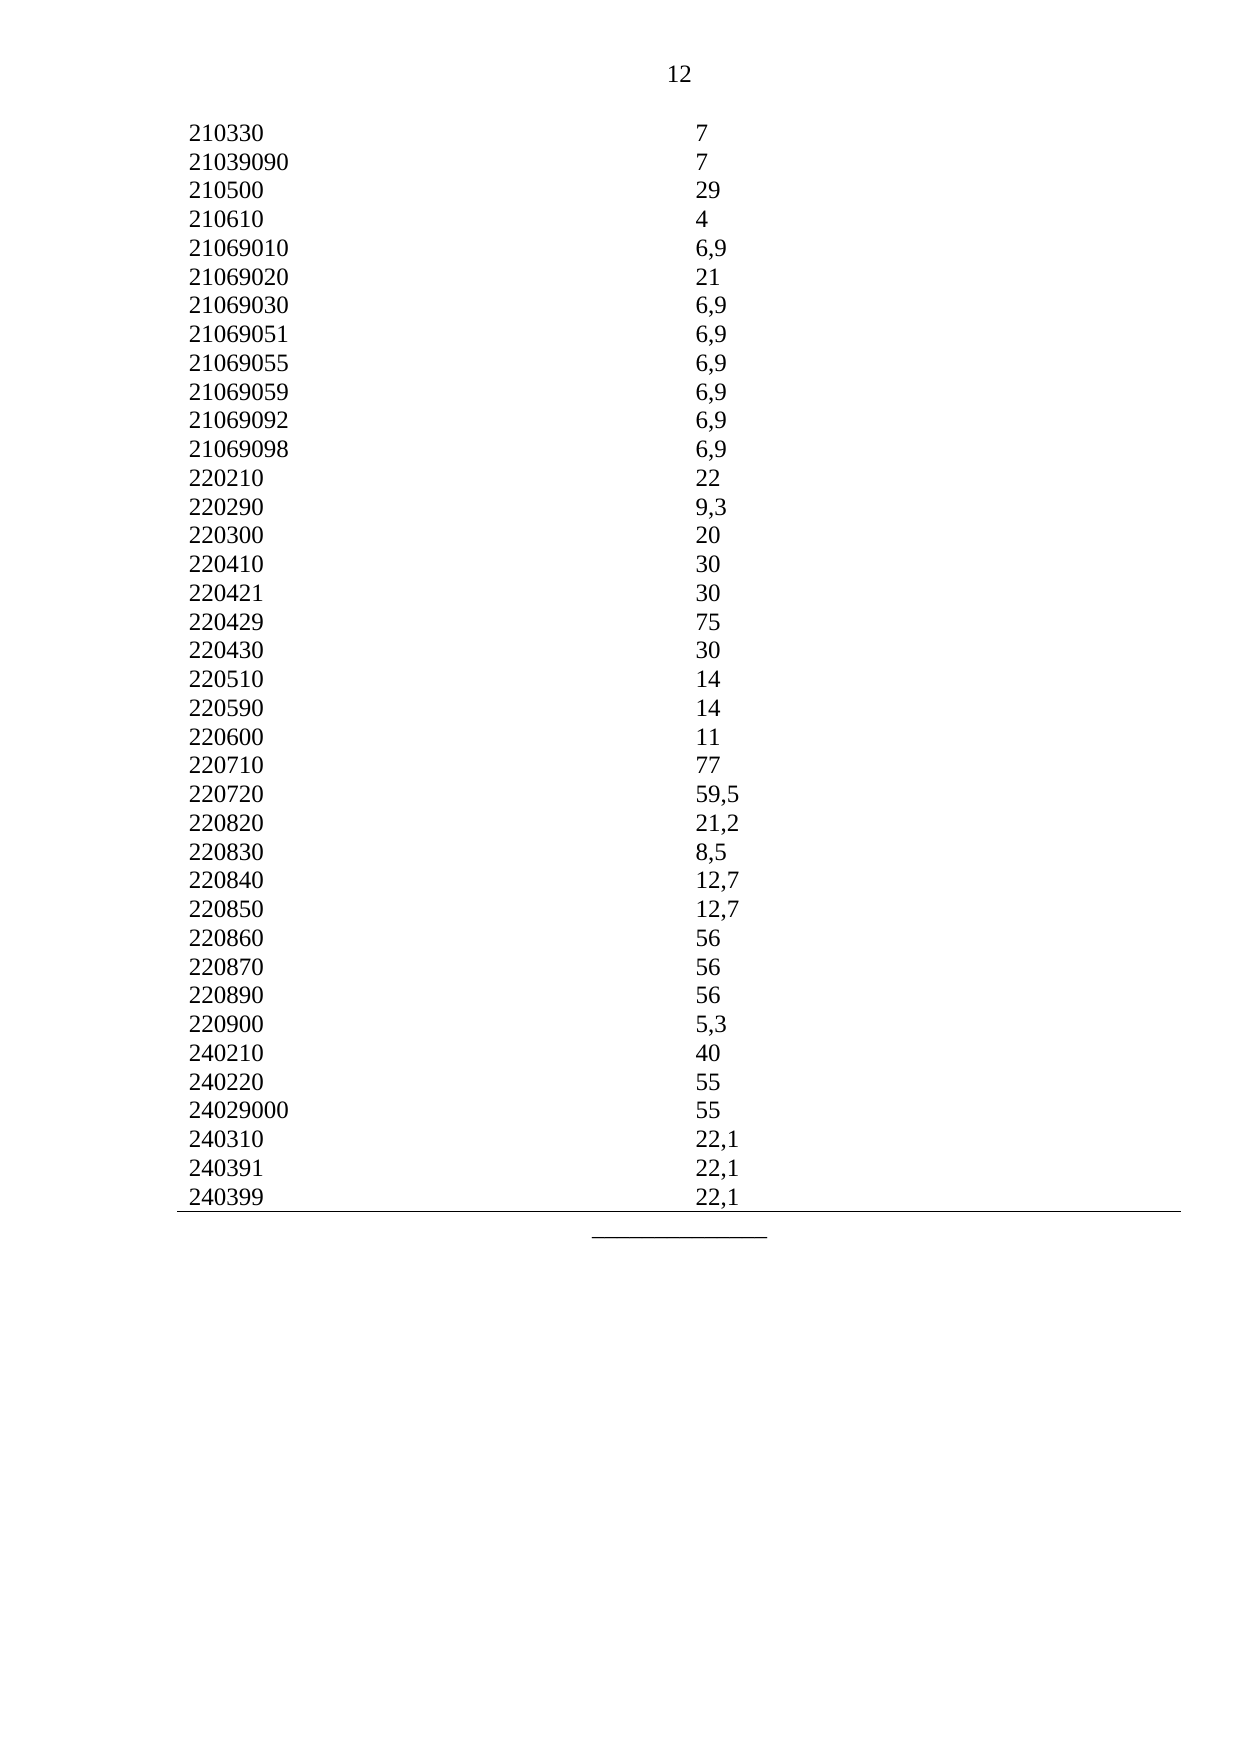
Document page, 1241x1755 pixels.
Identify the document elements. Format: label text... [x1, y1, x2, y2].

table_cell 8,5 [684, 837, 1181, 866]
table_cell 22,1 [684, 1124, 1181, 1153]
table_cell 220510 [177, 664, 684, 693]
table_cell 240310 [177, 1124, 684, 1153]
table_cell 6,9 [684, 291, 1181, 319]
table_cell 21069059 [177, 377, 684, 406]
table_cell 220600 [177, 722, 684, 751]
table_cell 56 [684, 923, 1181, 952]
table_cell 21069055 [177, 348, 684, 377]
table_cell 40 [684, 1038, 1181, 1067]
table_cell 220300 [177, 521, 684, 549]
table_cell 6,9 [684, 348, 1181, 377]
table_cell 220900 [177, 1009, 684, 1038]
table_cell 56 [684, 981, 1181, 1009]
table_cell 6,9 [684, 319, 1181, 348]
table_cell 22,1 [684, 1182, 1181, 1211]
table_cell 5,3 [684, 1009, 1181, 1038]
table_cell 220430 [177, 636, 684, 664]
table_cell 21069010 [177, 233, 684, 262]
table_cell 240399 [177, 1182, 684, 1211]
table_cell 220421 [177, 578, 684, 607]
table_cell 22,1 [684, 1153, 1181, 1182]
table_cell 6,9 [684, 377, 1181, 406]
table_cell 240210 [177, 1038, 684, 1067]
table_cell 55 [684, 1067, 1181, 1096]
table_cell 6,9 [684, 434, 1181, 463]
table_cell 29 [684, 176, 1181, 204]
table_cell 30 [684, 636, 1181, 664]
table_cell 21069030 [177, 291, 684, 319]
table_cell 4 [684, 204, 1181, 233]
table_cell 30 [684, 549, 1181, 578]
table_cell 21069098 [177, 434, 684, 463]
table_cell 220850 [177, 894, 684, 923]
table_cell 30 [684, 578, 1181, 607]
table_cell 22 [684, 463, 1181, 492]
table_cell 220290 [177, 492, 684, 521]
table_cell 220890 [177, 981, 684, 1009]
table_cell 20 [684, 521, 1181, 549]
table_cell 220840 [177, 866, 684, 894]
table_cell 11 [684, 722, 1181, 751]
table_cell 12,7 [684, 894, 1181, 923]
table_cell 24029000 [177, 1096, 684, 1124]
table_cell 21069020 [177, 262, 684, 291]
table_cell 6,9 [684, 406, 1181, 434]
table_cell 21069092 [177, 406, 684, 434]
table_cell 77 [684, 751, 1181, 779]
table_cell 220210 [177, 463, 684, 492]
table_cell 14 [684, 693, 1181, 722]
text ______________ [177, 1212, 1181, 1240]
table_cell 21069051 [177, 319, 684, 348]
table_cell 210330 [177, 118, 684, 147]
table_cell 6,9 [684, 233, 1181, 262]
table_cell 220870 [177, 952, 684, 981]
table_cell 220710 [177, 751, 684, 779]
table_cell 9,3 [684, 492, 1181, 521]
table_cell 56 [684, 952, 1181, 981]
table_cell 7 [684, 118, 1181, 147]
table_cell 21039090 [177, 147, 684, 176]
table_cell 240220 [177, 1067, 684, 1096]
table_cell 220590 [177, 693, 684, 722]
table_cell 210610 [177, 204, 684, 233]
table_cell 59,5 [684, 779, 1181, 808]
table_cell 21,2 [684, 808, 1181, 837]
table_cell 21 [684, 262, 1181, 291]
table_cell 220860 [177, 923, 684, 952]
table_cell 220429 [177, 607, 684, 636]
table_cell 220830 [177, 837, 684, 866]
table_cell 220410 [177, 549, 684, 578]
table_cell 220720 [177, 779, 684, 808]
table_cell 240391 [177, 1153, 684, 1182]
table_cell 210500 [177, 176, 684, 204]
table_cell 7 [684, 147, 1181, 176]
table_cell 55 [684, 1096, 1181, 1124]
table_cell 14 [684, 664, 1181, 693]
table_cell 220820 [177, 808, 684, 837]
table_cell 75 [684, 607, 1181, 636]
table_cell 12,7 [684, 866, 1181, 894]
